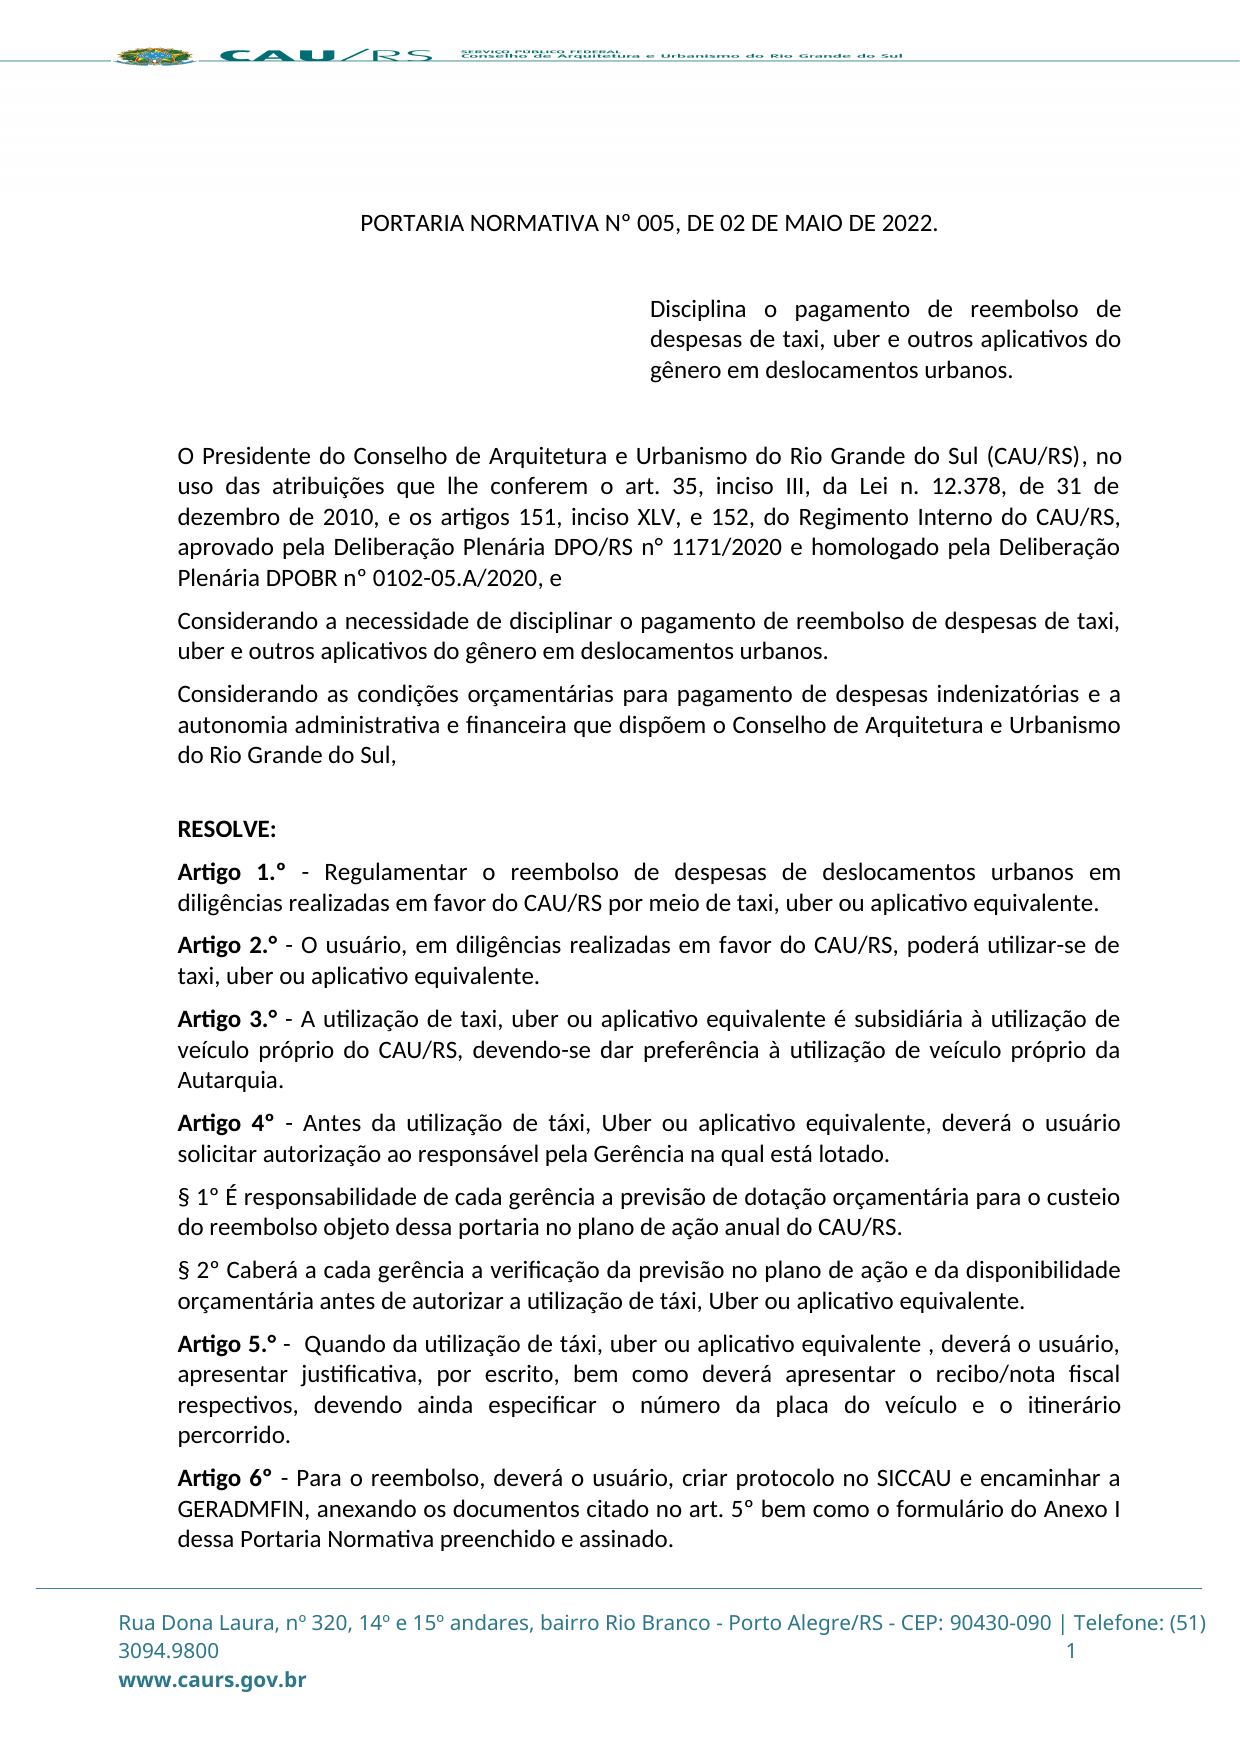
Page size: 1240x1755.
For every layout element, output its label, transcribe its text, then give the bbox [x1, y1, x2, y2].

text Artigo 6º - Para o reembolso, deverá o usuário, criar protocolo no SICCAU e encaminhar a GERADMFIN, anexando os documentos citado no art. 5º bem como o formulário do Anexo I dessa Portaria Normativa preenchido e assinado. [177, 1462, 1122, 1554]
text Artigo 5.° - Quando da utilização de táxi, uber ou aplicativo equivalente , deverá o usuário, apresentar justificativa, por escrito, bem como deverá apresentar o recibo/nota fiscal respectivos, devendo ainda especificar o número da placa do veículo e o itinerário percorrido. [177, 1328, 1122, 1450]
text O Presidente do Conselho de Arquitetura e Urbanismo do Rio Grande do Sul (CAU/RS), no uso das atribuições que lhe conferem o art. 35, inciso III, da Lei n. 12.378, de 31 de dezembro de 2010, e os artigos 151, inciso XLV, e 152, do Regimento Interno do CAU/RS, aprovado pela Deliberação Plenária DPO/RS n° 1171/2020 e homologado pela Deliberação Plenária DPOBR nº 0102-05.A/2020, e [177, 440, 1122, 592]
text § 1º É responsabilidade de cada gerência a previsão de dotação orçamentária para o custeio do reembolso objeto dessa portaria no plano de ação anual do CAU/RS. [177, 1181, 1122, 1242]
text Artigo 4º - Antes da utilização de táxi, Uber ou aplicativo equivalente, deverá o usuário solicitar autorização ao responsável pela Gerência na qual está lotado. [177, 1107, 1122, 1168]
text PORTARIA NORMATIVA Nº 005, DE 02 DE MAIO DE 2022. [177, 207, 1122, 237]
text Considerando a necessidade de disciplinar o pagamento de reembolso de despesas de taxi, uber e outros aplicativos do gênero em deslocamentos urbanos. [177, 605, 1122, 666]
text Disciplina o pagamento de reembolso de despesas de taxi, uber e outros aplicativos do gênero em deslocamentos urbanos. [650, 293, 1122, 384]
text Considerando as condições orçamentárias para pagamento de despesas indenizatórias e a autonomia administrativa e financeira que dispõem o Conselho de Arquitetura e Urbanismo do Rio Grande do Sul, [177, 678, 1122, 770]
text Artigo 1.º - Regulamentar o reembolso de despesas de deslocamentos urbanos em diligências realizadas em favor do CAU/RS por meio de taxi, uber ou aplicativo equivalente. [177, 856, 1122, 917]
text Artigo 3.° - A utilização de taxi, uber ou aplicativo equivalente é subsidiária à utilização de veículo próprio do CAU/RS, devendo-se dar preferência à utilização de veículo próprio da Autarquia. [177, 1003, 1122, 1095]
text Artigo 2.° - O usuário, em diligências realizadas em favor do CAU/RS, poderá utilizar-se de taxi, uber ou aplicativo equivalente. [177, 930, 1122, 991]
text RESOLVE: [177, 813, 1122, 844]
text § 2º Caberá a cada gerência a verificação da previsão no plano de ação e da disponibilidade orçamentária antes de autorizar a utilização de táxi, Uber ou aplicativo equivalente. [177, 1254, 1122, 1315]
